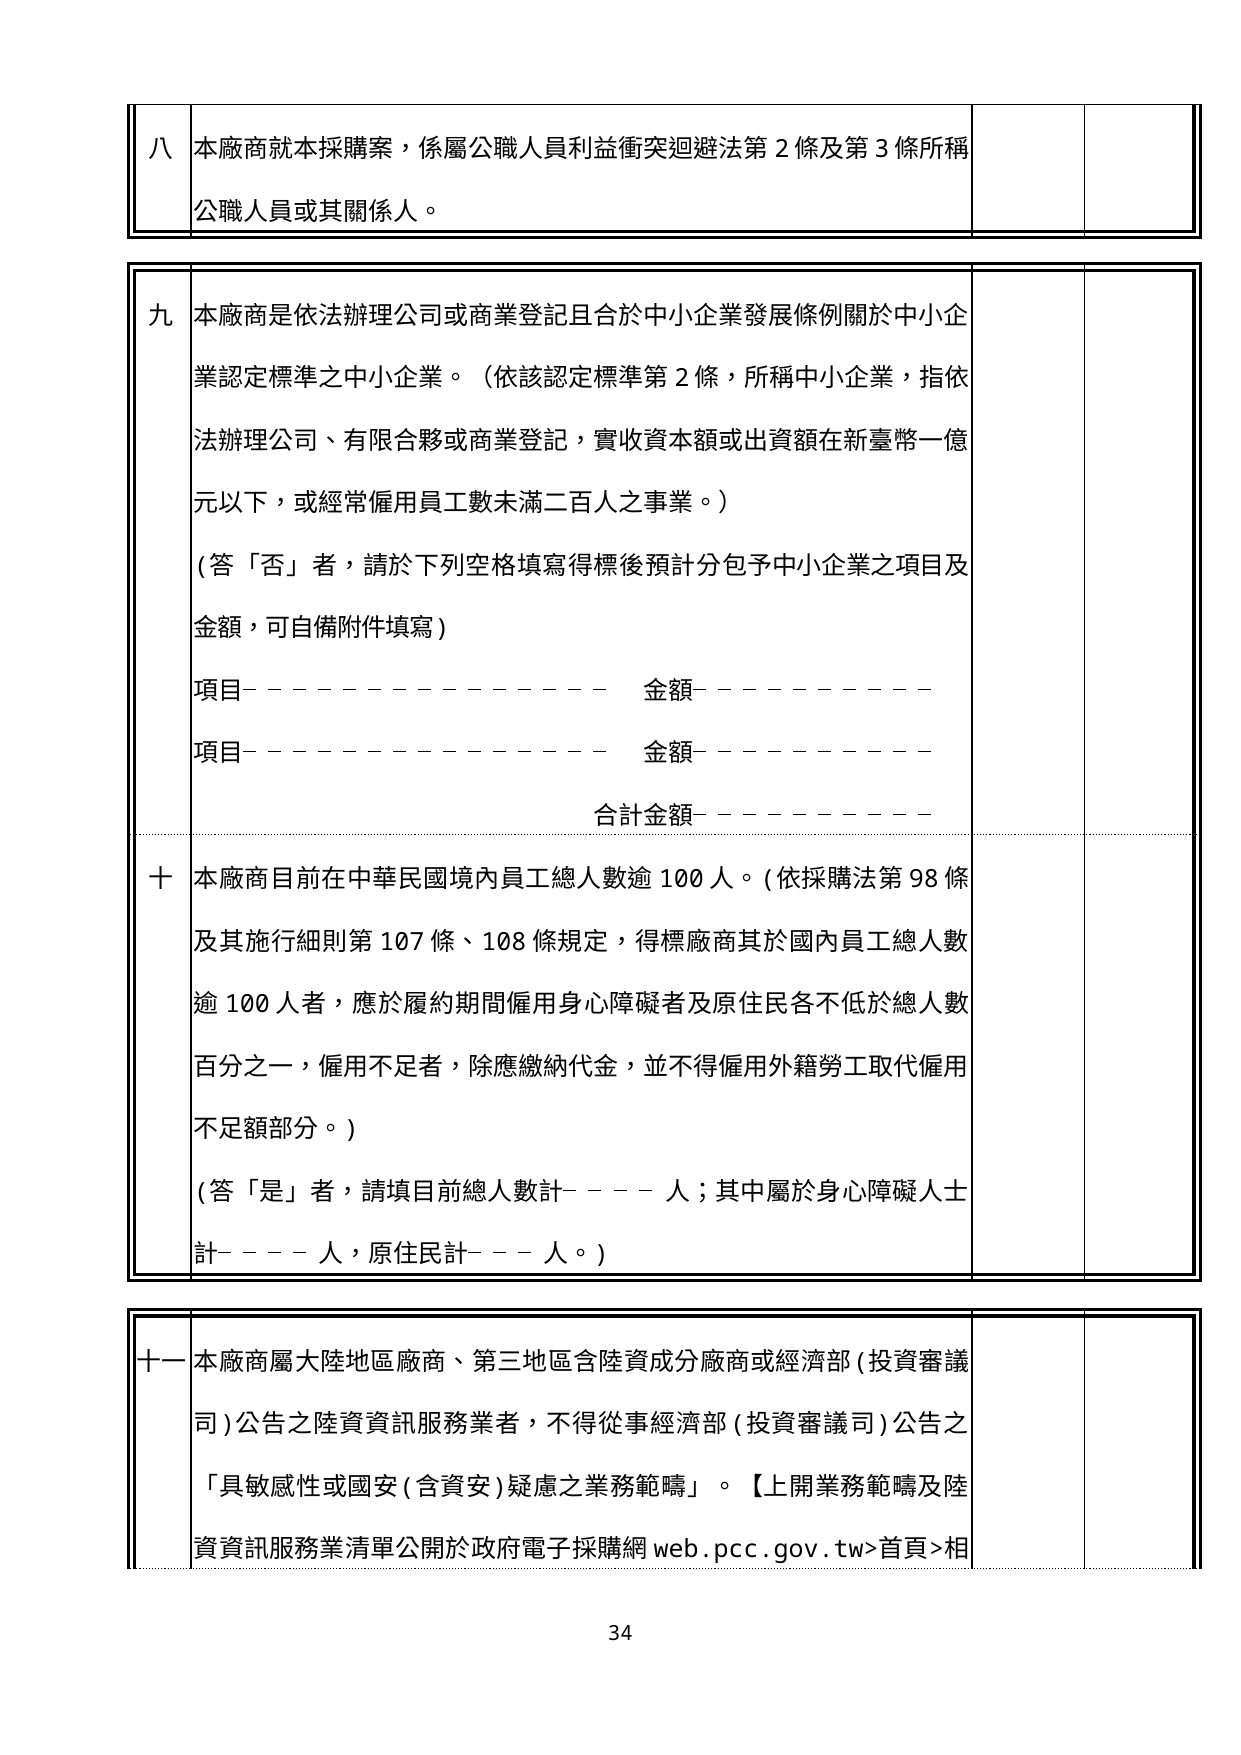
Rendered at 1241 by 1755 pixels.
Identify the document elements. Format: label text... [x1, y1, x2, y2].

table_header [973, 272, 1084, 834]
table_header [973, 1318, 1084, 1567]
table_cell [1085, 105, 1192, 230]
table_header [1085, 265, 1197, 834]
table_header 十一 [132, 1311, 190, 1567]
table_header [1085, 272, 1192, 834]
table_cell 八 [136, 105, 190, 230]
table_header [1085, 1311, 1197, 1567]
table_header [1085, 1318, 1192, 1567]
table_cell 本廠商目前在中華民國境內員工總人數逾100人。(依採購法第98條及其施行細則第107條、108條規定，得標廠商其於國內員工總人數逾100人者，應於履約期間僱用身心障礙者及原住民各不低於總人數百分之一，僱用不足者，除應繳納代金，並不得僱用外籍勞工取代僱用不足額部分。) (答「是」者，請填目前總人數計╴╴╴╴人；其中屬於身心障礙人士計╴╴╴╴人，原住民計╴╴╴人。) [192, 834, 971, 1273]
table_cell 本廠商就本採購案，係屬公職人員利益衝突迴避法第2條及第3條所稱公職人員或其關係人。 [192, 105, 971, 230]
table_header 本廠商屬大陸地區廠商、第三地區含陸資成分廠商或經濟部(投資審議司)公告之陸資資訊服務業者，不得從事經濟部(投資審議司)公告之「具敏感性或國安(含資安)疑慮之業務範疇」。【上開業務範疇及陸資資訊服務業清單公開於政府電子採購網web.pcc.gov.tw>首頁>相 [192, 1318, 971, 1567]
table_cell [1085, 834, 1192, 1273]
table_cell 十 [136, 834, 190, 1273]
table_cell [973, 834, 1084, 1273]
table_header [973, 265, 1084, 269]
table_header 九 [132, 265, 190, 834]
table_header 本廠商是依法辦理公司或商業登記且合於中小企業發展條例關於中小企業認定標準之中小企業。（依該認定標準第2條，所稱中小企業，指依法辦理公司、有限合夥或商業登記，實收資本額或出資額在新臺幣一億元以下，或經常僱用員工數未滿二百人之事業。） (答「否」者，請於下列空格填寫得標後預計分包予中小企業之項目及金額，可自備附件填寫) 項目╴╴╴╴╴╴╴╴╴╴╴╴╴╴╴ 金額╴╴╴╴╴╴╴╴╴╴ 項目╴╴╴╴╴╴╴╴╴╴╴╴╴╴╴ 金額╴╴╴╴╴╴╴╴╴╴ 合計金額╴╴╴╴╴╴╴╴╴╴ [192, 272, 971, 834]
table_cell [973, 105, 1084, 230]
